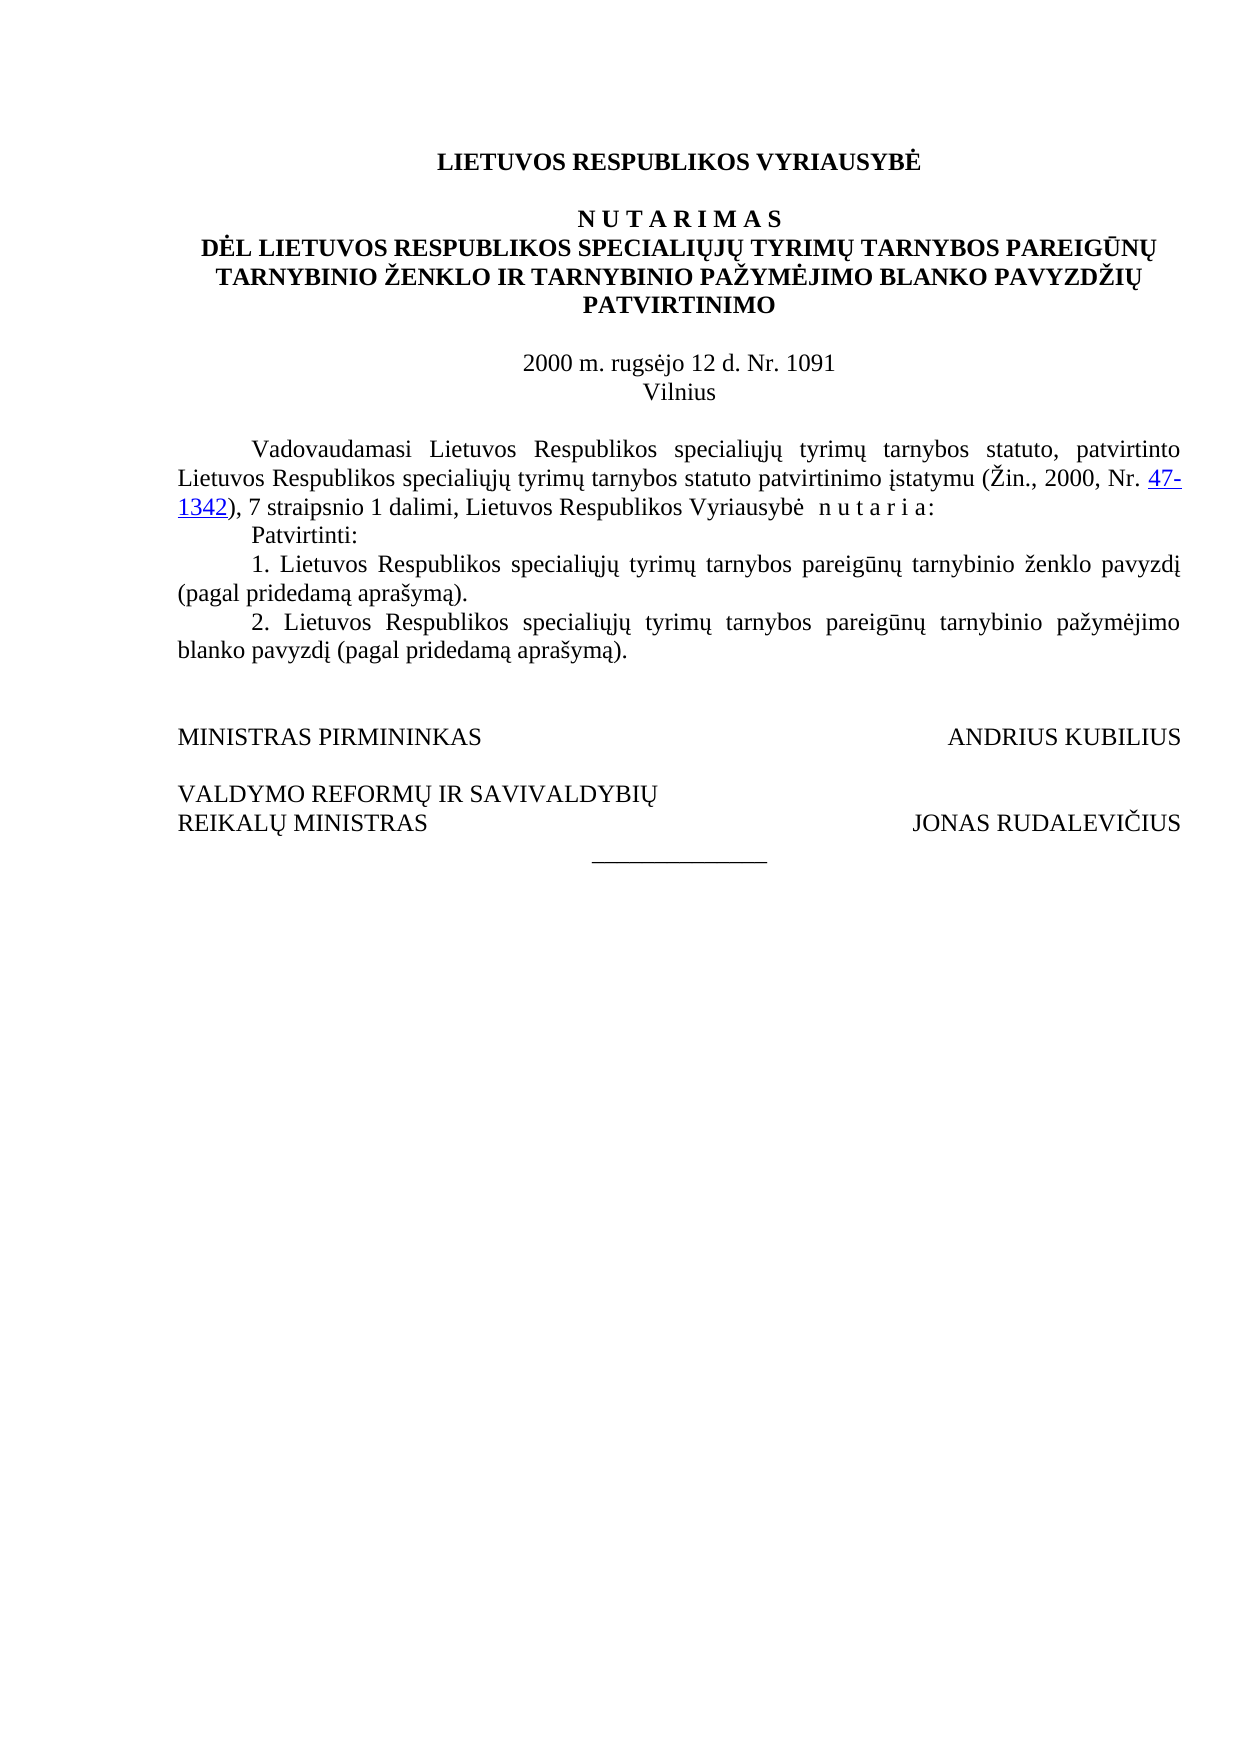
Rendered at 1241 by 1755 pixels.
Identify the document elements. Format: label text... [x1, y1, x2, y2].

text Patvirtinti: [177, 521, 1181, 549]
text 2000 m. rugsėjo 12 d. Nr. 1091 [177, 348, 1181, 377]
text Vadovaudamasi Lietuvos Respublikos specialiųjų tyrimų tarnybos statuto, patvirtinto Lietuvos Respublikos specialiųjų tyrimų tarnybos statuto patvirtinimo įstatymu (Žin., 2000, Nr. 47-1342), 7 straipsnio 1 dalimi, Lietuvos Respublikos Vyriausybė nutaria: [177, 434, 1181, 521]
text DĖL LIETUVOS RESPUBLIKOS SPECIALIŲJŲ TYRIMŲ TARNYBOS PAREIGŪNŲ TARNYBINIO ŽENKLO IR TARNYBINIO PAŽYMĖJIMO BLANKO PAVYZDŽIŲ PATVIRTINIMO [177, 233, 1181, 319]
text Valdymo reformų ir savivaldybių [177, 779, 1181, 808]
text ______________ [177, 837, 1181, 866]
text Vilnius [177, 377, 1181, 406]
text Ministras Pirmininkas Andrius Kubilius [177, 722, 1181, 751]
text LIETUVOS RESPUBLIKOS VYRIAUSYBĖ [177, 147, 1181, 176]
text 2. Lietuvos Respublikos specialiųjų tyrimų tarnybos pareigūnų tarnybinio pažymėjimo blanko pavyzdį (pagal pridedamą aprašymą). [177, 607, 1181, 664]
text 1. Lietuvos Respublikos specialiųjų tyrimų tarnybos pareigūnų tarnybinio ženklo pavyzdį (pagal pridedamą aprašymą). [177, 549, 1181, 607]
text N U T A R I M A S [177, 204, 1181, 233]
text reikalų ministras Jonas Rudalevičius [177, 808, 1181, 837]
